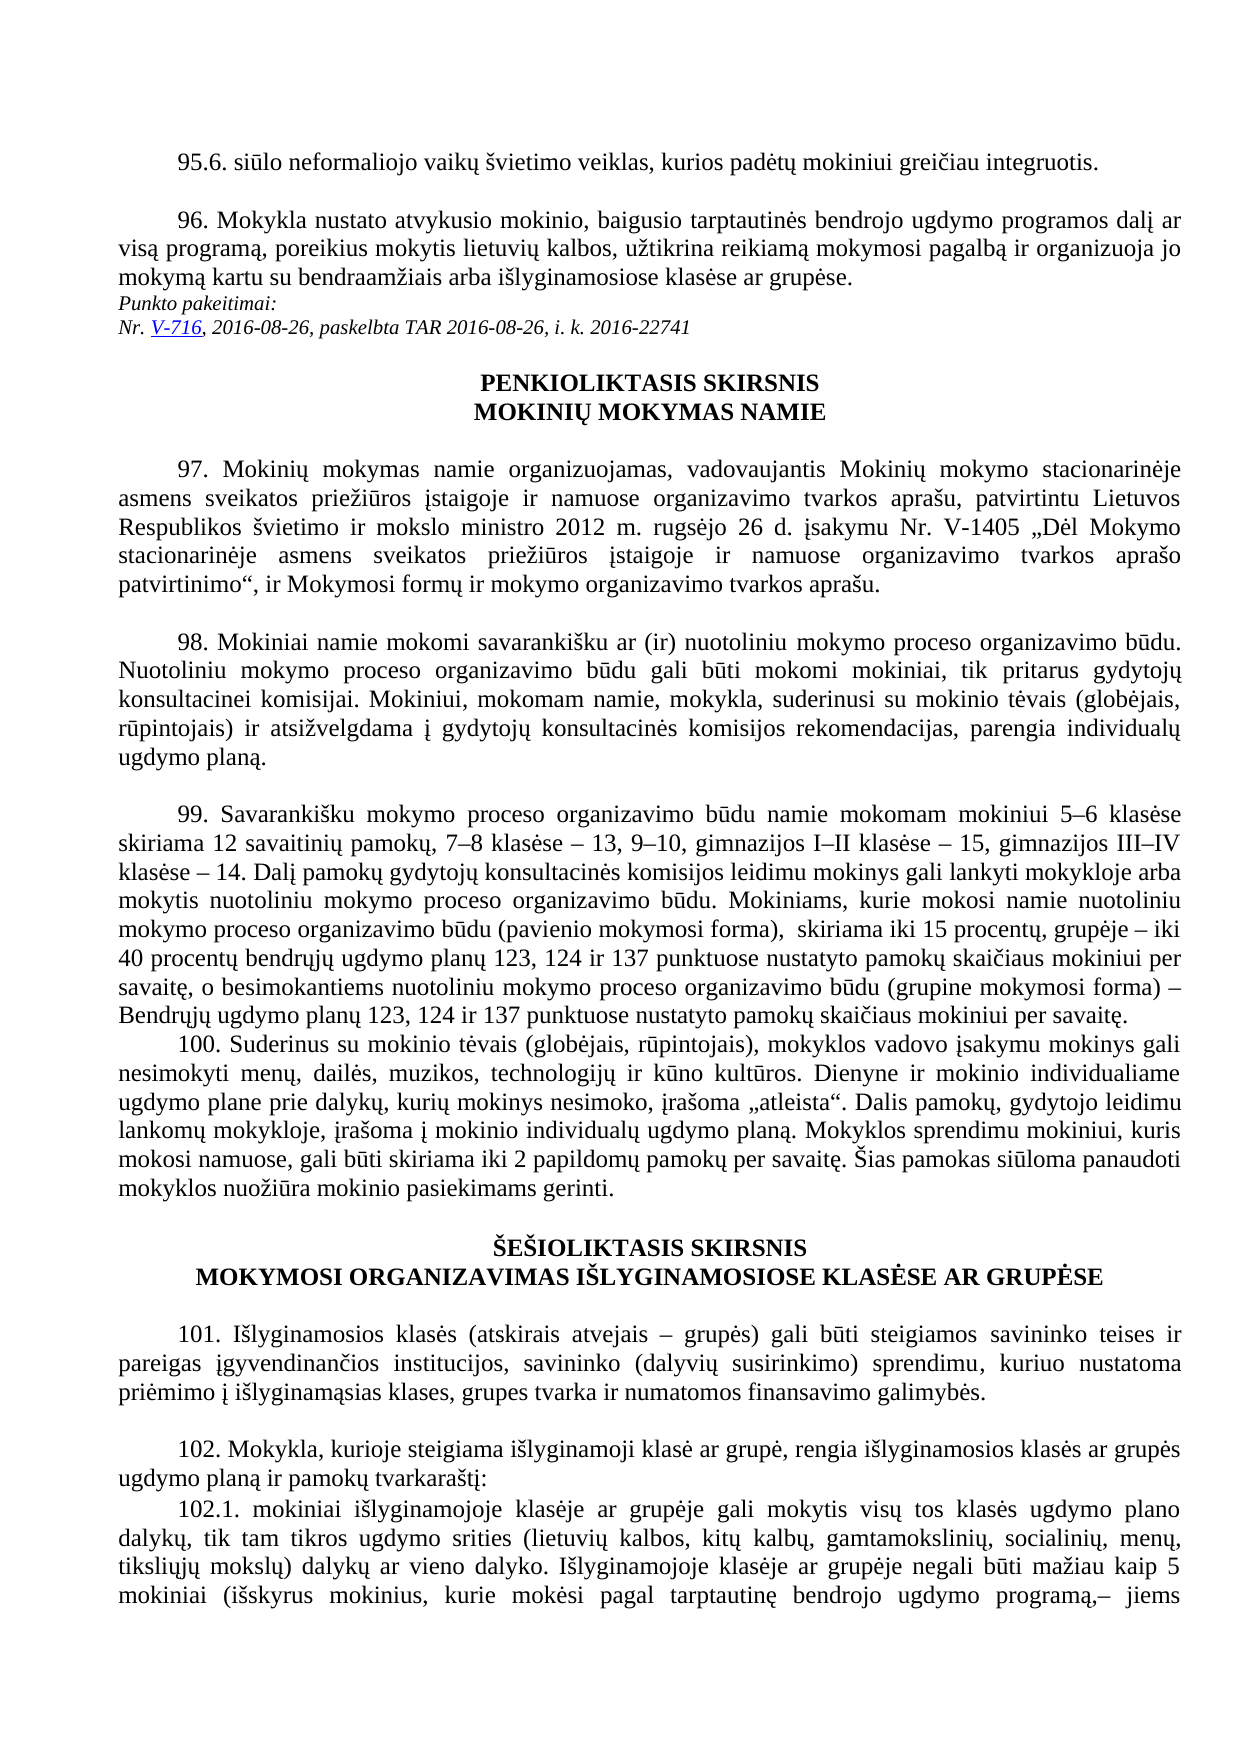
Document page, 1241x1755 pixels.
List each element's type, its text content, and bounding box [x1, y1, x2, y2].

text 95.6. siūlo neformaliojo vaikų švietimo veiklas, kurios padėtų mokiniui greičiau integruotis. [118, 147, 1182, 176]
text 97. Mokinių mokymas namie organizuojamas, vadovaujantis Mokinių mokymo stacionarinėje asmens sveikatos priežiūros įstaigoje ir namuose organizavimo tvarkos aprašu, patvirtintu Lietuvos Respublikos švietimo ir mokslo ministro 2012 m. rugsėjo 26 d. įsakymu Nr. V-1405 „Dėl Mokymo stacionarinėje asmens sveikatos priežiūros įstaigoje ir namuose organizavimo tvarkos aprašo patvirtinimo“, ir Mokymosi formų ir mokymo organizavimo tvarkos aprašu. [118, 454, 1182, 598]
text ŠEŠIOLIKTASIS SKIRSNIS [118, 1233, 1182, 1262]
text Punkto pakeitimai: [118, 291, 1182, 315]
text 100. Suderinus su mokinio tėvais (globėjais, rūpintojais), mokyklos vadovo įsakymu mokinys gali nesimokyti menų, dailės, muzikos, technologijų ir kūno kultūros. Dienyne ir mokinio individualiame ugdymo plane prie dalykų, kurių mokinys nesimoko, įrašoma „atleista“. Dalis pamokų, gydytojo leidimu lankomų mokykloje, įrašoma į mokinio individualų ugdymo planą. Mokyklos sprendimu mokiniui, kuris mokosi namuose, gali būti skiriama iki 2 papildomų pamokų per savaitę. Šias pamokas siūloma panaudoti mokyklos nuožiūra mokinio pasiekimams gerinti. [118, 1029, 1182, 1202]
text PENKIOLIKTASIS SKIRSNIS [118, 368, 1182, 397]
text Nr. V-716, 2016-08-26, paskelbta TAR 2016-08-26, i. k. 2016-22741 [118, 315, 1182, 339]
text 102. Mokykla, kurioje steigiama išlyginamoji klasė ar grupė, rengia išlyginamosios klasės ar grupės ugdymo planą ir pamokų tvarkaraštį: [118, 1434, 1182, 1492]
text 101. Išlyginamosios klasės (atskirais atvejais – grupės) gali būti steigiamos savininko teises ir pareigas įgyvendinančios institucijos, savininko (dalyvių susirinkimo) sprendimu, kuriuo nustatoma priėmimo į išlyginamąsias klases, grupes tvarka ir numatomos finansavimo galimybės. [118, 1319, 1182, 1405]
text MOKYMOSI ORGANIZAVIMAS IŠLYGINAMOSIOSE KLASĖSE AR GRUPĖSE [118, 1262, 1182, 1290]
text 99. Savarankišku mokymo proceso organizavimo būdu namie mokomam mokiniui 5–6 klasėse skiriama 12 savaitinių pamokų, 7–8 klasėse – 13, 9–10, gimnazijos I–II klasėse – 15, gimnazijos III–IV klasėse – 14. Dalį pamokų gydytojų konsultacinės komisijos leidimu mokinys gali lankyti mokykloje arba mokytis nuotoliniu mokymo proceso organizavimo būdu. Mokiniams, kurie mokosi namie nuotoliniu mokymo proceso organizavimo būdu (pavienio mokymosi forma), skiriama iki 15 procentų, grupėje – iki 40 procentų bendrųjų ugdymo planų 123, 124 ir 137 punktuose nustatyto pamokų skaičiaus mokiniui per savaitę, o besimokantiems nuotoliniu mokymo proceso organizavimo būdu (grupine mokymosi forma) – Bendrųjų ugdymo planų 123, 124 ir 137 punktuose nustatyto pamokų skaičiaus mokiniui per savaitę. [118, 799, 1182, 1029]
text MOKINIŲ MOKYMAS NAMIE [118, 397, 1182, 425]
text 98. Mokiniai namie mokomi savarankišku ar (ir) nuotoliniu mokymo proceso organizavimo būdu. Nuotoliniu mokymo proceso organizavimo būdu gali būti mokomi mokiniai, tik pritarus gydytojų konsultacinei komisijai. Mokiniui, mokomam namie, mokykla, suderinusi su mokinio tėvais (globėjais, rūpintojais) ir atsižvelgdama į gydytojų konsultacinės komisijos rekomendacijas, parengia individualų ugdymo planą. [118, 627, 1182, 770]
text 102.1. mokiniai išlyginamojoje klasėje ar grupėje gali mokytis visų tos klasės ugdymo plano dalykų, tik tam tikros ugdymo srities (lietuvių kalbos, kitų kalbų, gamtamokslinių, socialinių, menų, tiksliųjų mokslų) dalykų ar vieno dalyko. Išlyginamojoje klasėje ar grupėje negali būti mažiau kaip 5 mokiniai (išskyrus mokinius, kurie mokėsi pagal tarptautinę bendrojo ugdymo programą,– jiems [118, 1494, 1182, 1609]
text 96. Mokykla nustato atvykusio mokinio, baigusio tarptautinės bendrojo ugdymo programos dalį ar visą programą, poreikius mokytis lietuvių kalbos, užtikrina reikiamą mokymosi pagalbą ir organizuoja jo mokymą kartu su bendraamžiais arba išlyginamosiose klasėse ar grupėse. [118, 205, 1182, 291]
